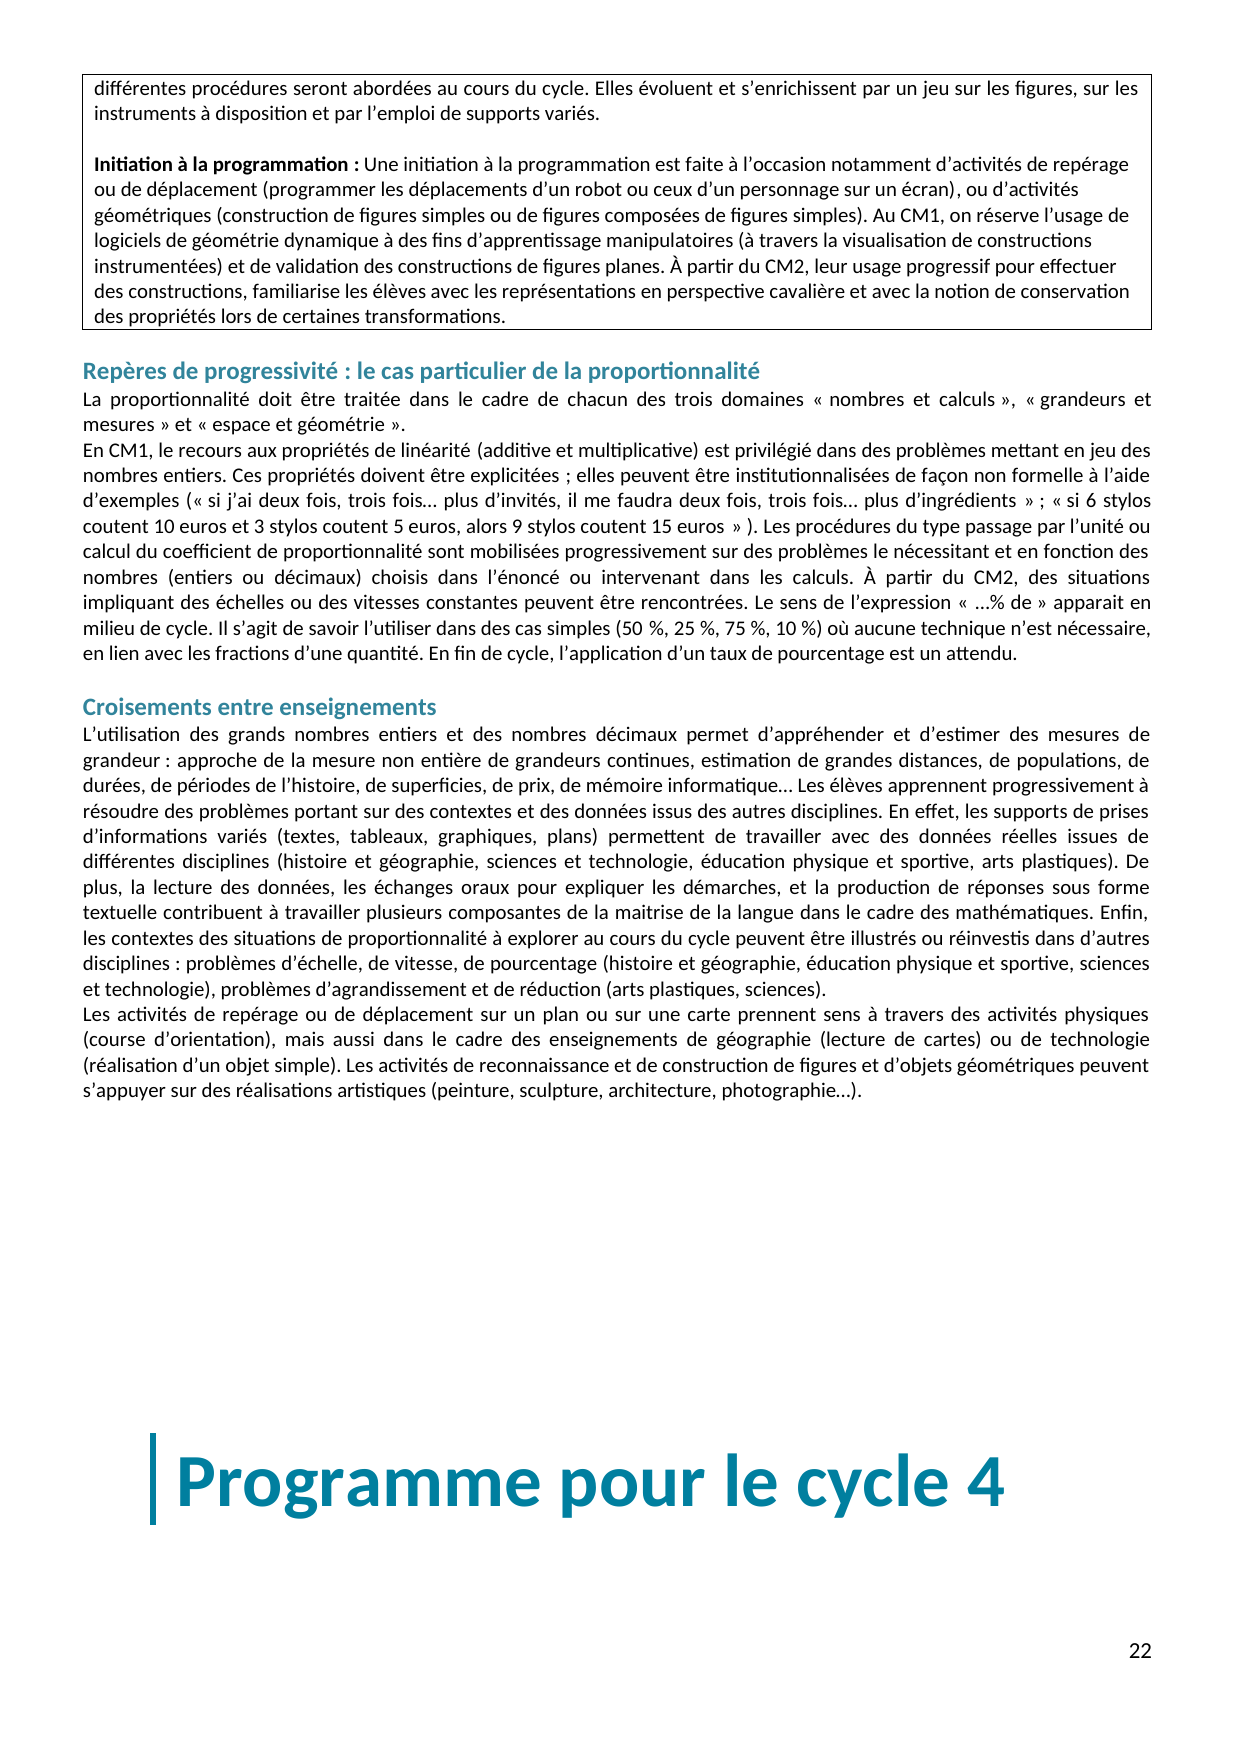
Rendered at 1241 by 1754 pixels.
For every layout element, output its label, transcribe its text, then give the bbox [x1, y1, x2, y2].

text Repères de progressivité : le cas particulier de la proportionnalité [83, 356, 1152, 386]
table_cell différentes procédures seront abordées au cours du cycle. Elles évoluent et s’enrichissent par un jeu sur les figures, sur les instruments à disposition et par l’emploi de supports variés. Initiation à la programmation : Une initiation à la programmation est faite à l’occasion notamment d’activités de repérage ou de déplacement (programmer les déplacements d’un robot ou ceux d’un personnage sur un écran), ou d’activités géométriques (construction de figures simples ou de figures composées de figures simples). Au CM1, on réserve l’usage de logiciels de géométrie dynamique à des fins d’apprentissage manipulatoires (à travers la visualisation de constructions instrumentées) et de validation des constructions de figures planes. À partir du CM2, leur usage progressif pour effectuer des constructions, familiarise les élèves avec les représentations en perspective cavalière et avec la notion de conservation des propriétés lors de certaines transformations. [83, 75, 1151, 329]
text En CM1, le recours aux propriétés de linéarité (additive et multiplicative) est privilégié dans des problèmes mettant en jeu des nombres entiers. Ces propriétés doivent être explicitées ; elles peuvent être institutionnalisées de façon non formelle à l’aide d’exemples (« si j’ai deux fois, trois fois… plus d’invités, il me faudra deux fois, trois fois… plus d’ingrédients » ; « si 6 stylos coutent 10 euros et 3 stylos coutent 5 euros, alors 9 stylos coutent 15 euros » ). Les procédures du type passage par l’unité ou calcul du coefficient de proportionnalité sont mobilisées progressivement sur des problèmes le nécessitant et en fonction des nombres (entiers ou décimaux) choisis dans l’énoncé ou intervenant dans les calculs. À partir du CM2, des situations impliquant des échelles ou des vitesses constantes peuvent être rencontrées. Le sens de l’expression « …% de » apparait en milieu de cycle. Il s’agit de savoir l’utiliser dans des cas simples (50 %, 25 %, 75 %, 10 %) où aucune technique n’est nécessaire, en lien avec les fractions d’une quantité. En fin de cycle, l’application d’un taux de pourcentage est un attendu. [83, 437, 1152, 666]
text Croisements entre enseignements [83, 691, 1152, 722]
text La proportionnalité doit être traitée dans le cadre de chacun des trois domaines « nombres et calculs », « grandeurs et mesures » et « espace et géométrie ». [83, 386, 1152, 437]
table_header Programme pour le cycle 4 [156, 1433, 1079, 1525]
text L’utilisation des grands nombres entiers et des nombres décimaux permet d’appréhender et d’estimer des mesures de grandeur : approche de la mesure non entière de grandeurs continues, estimation de grandes distances, de populations, de durées, de périodes de l’histoire, de superficies, de prix, de mémoire informatique… Les élèves apprennent progressivement à résoudre des problèmes portant sur des contextes et des données issus des autres disciplines. En effet, les supports de prises d’informations variés (textes, tableaux, graphiques, plans) permettent de travailler avec des données réelles issues de différentes disciplines (histoire et géographie, sciences et technologie, éducation physique et sportive, arts plastiques). De plus, la lecture des données, les échanges oraux pour expliquer les démarches, et la production de réponses sous forme textuelle contribuent à travailler plusieurs composantes de la maitrise de la langue dans le cadre des mathématiques. Enfin, les contextes des situations de proportionnalité à explorer au cours du cycle peuvent être illustrés ou réinvestis dans d’autres disciplines : problèmes d’échelle, de vitesse, de pourcentage (histoire et géographie, éducation physique et sportive, sciences et technologie), problèmes d’agrandissement et de réduction (arts plastiques, sciences). [83, 722, 1152, 1001]
text Les activités de repérage ou de déplacement sur un plan ou sur une carte prennent sens à travers des activités physiques (course d’orientation), mais aussi dans le cadre des enseignements de géographie (lecture de cartes) ou de technologie (réalisation d’un objet simple). Les activités de reconnaissance et de construction de figures et d’objets géométriques peuvent s’appuyer sur des réalisations artistiques (peinture, sculpture, architecture, photographie…). [83, 1001, 1152, 1103]
